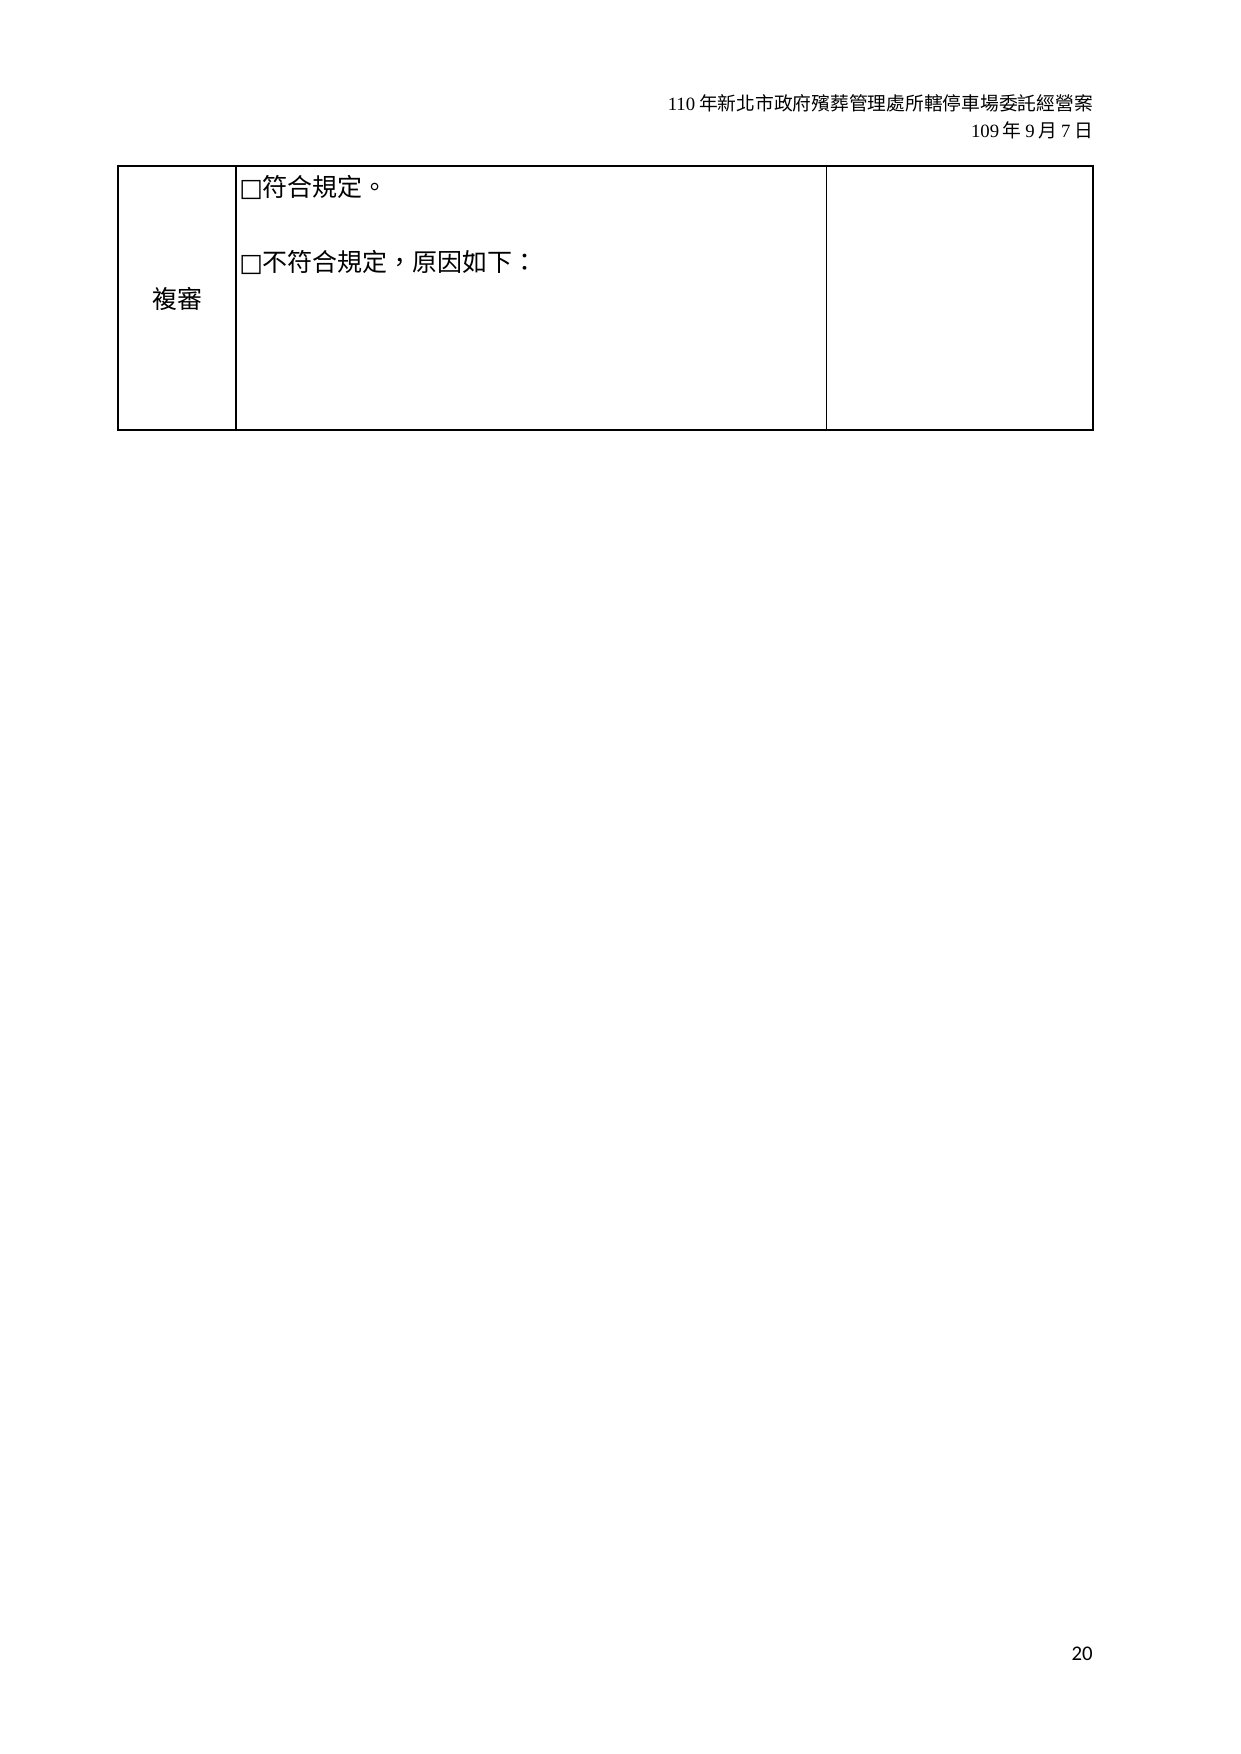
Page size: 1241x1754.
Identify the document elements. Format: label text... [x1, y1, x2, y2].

table_cell [827, 167, 1092, 429]
table_cell 複審 [119, 167, 235, 429]
table_cell □符合規定。 □不符合規定，原因如下： [237, 167, 826, 429]
